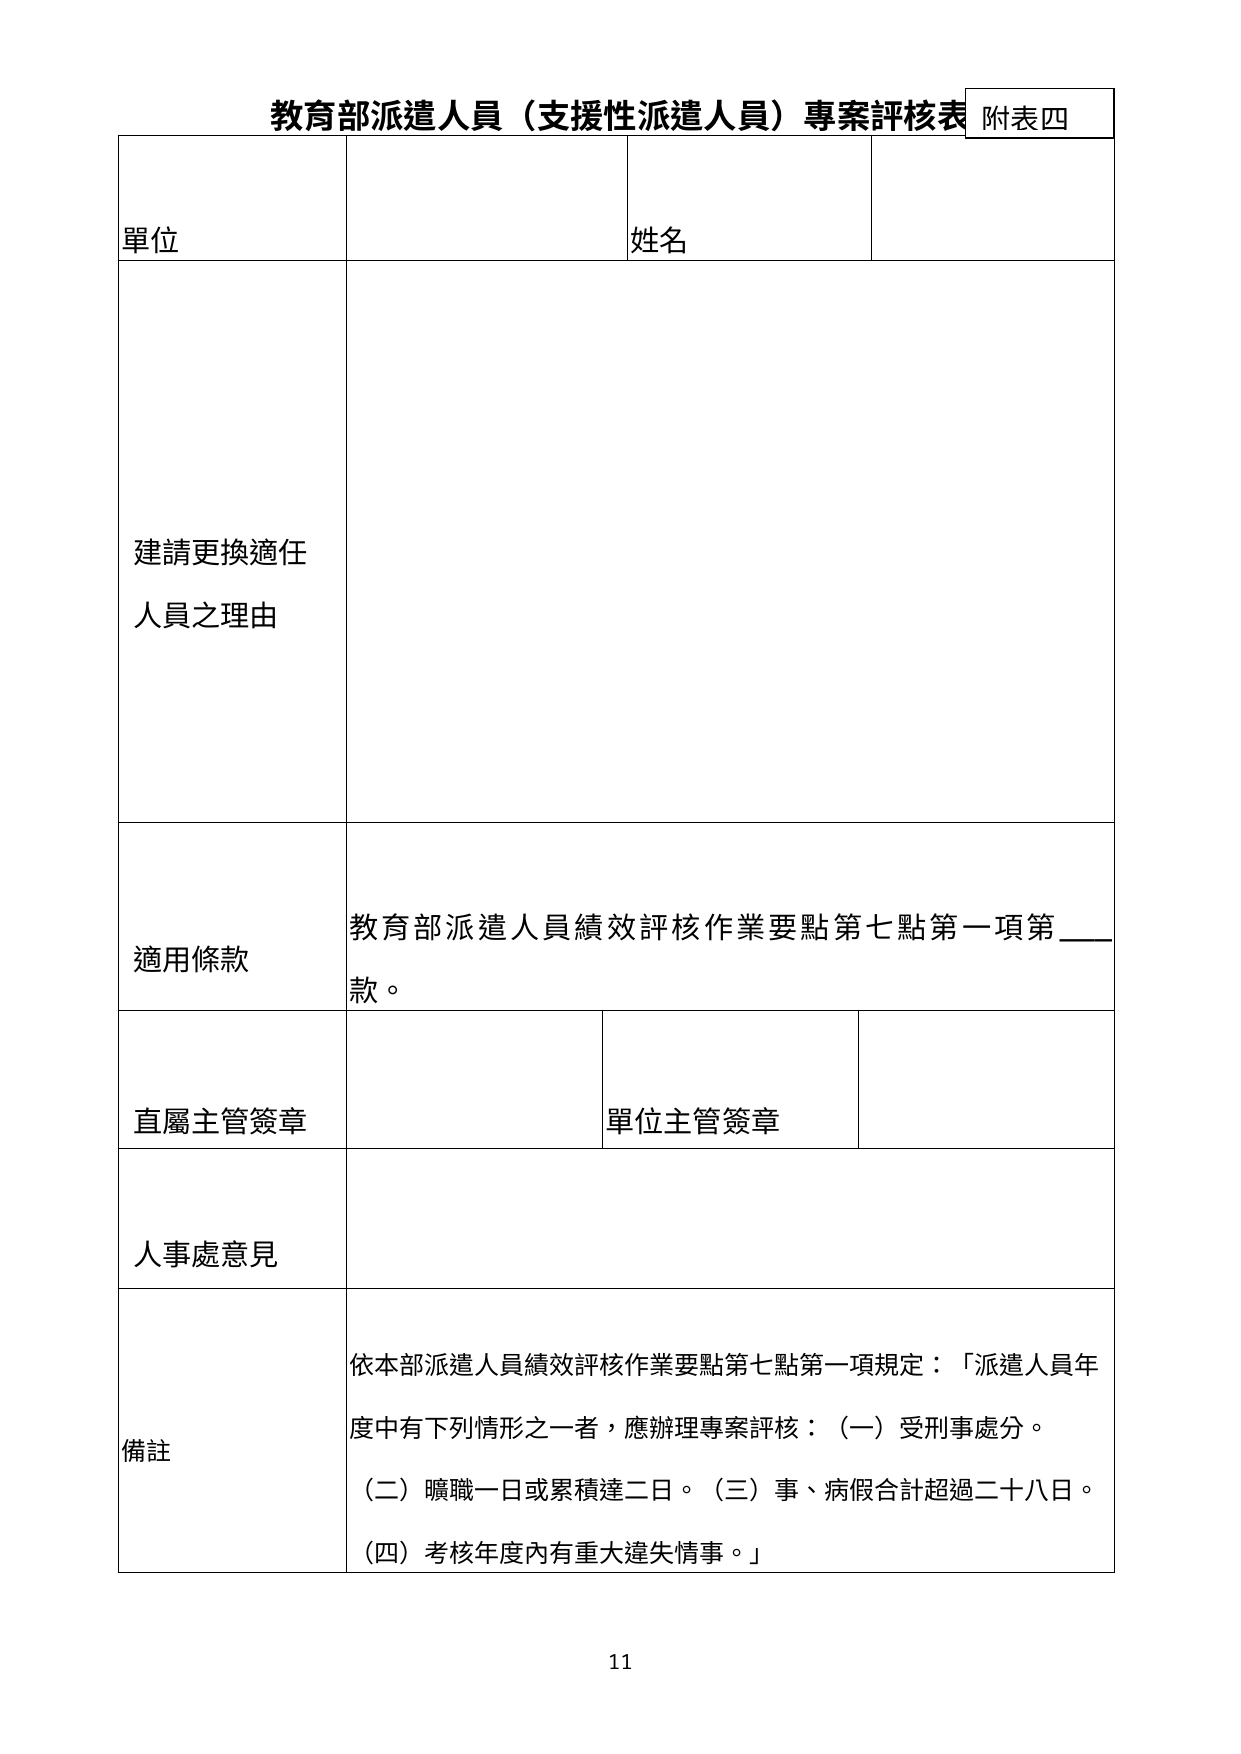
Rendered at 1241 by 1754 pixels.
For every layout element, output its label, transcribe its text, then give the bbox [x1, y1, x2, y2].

table_cell 人事處意見 [119, 1149, 346, 1288]
table_cell [347, 1011, 602, 1148]
table_header [347, 136, 627, 259]
table_cell 直屬主管簽章 [119, 1011, 346, 1148]
table_cell 備註 [119, 1289, 346, 1572]
table_cell 適用條款 [119, 823, 346, 1009]
table_cell 依本部派遣人員績效評核作業要點第七點第一項規定：「派遣人員年度中有下列情形之一者，應辦理專案評核：（一）受刑事處分。（二）曠職一日或累積達二日。（三）事、病假合計超過二十八日。（四）考核年度內有重大違失情事。」 [347, 1289, 1114, 1572]
table_cell 單位主管簽章 [603, 1011, 858, 1148]
table_cell 建請更換適任人員之理由 [119, 261, 346, 822]
table_cell 教育部派遣人員績效評核作業要點第七點第一項第___ 款。 [347, 823, 1114, 1009]
text 教育部派遣人員（支援性派遣人員）專案評核表 [118, 72, 1122, 134]
table_cell [347, 1149, 1114, 1288]
table_header 姓名 [628, 136, 871, 259]
table_header 單位 [119, 136, 346, 259]
table_header 單位 [966, 89, 1113, 137]
table_cell [859, 1011, 1114, 1148]
table_header [872, 136, 1114, 259]
table_cell [347, 261, 1114, 822]
